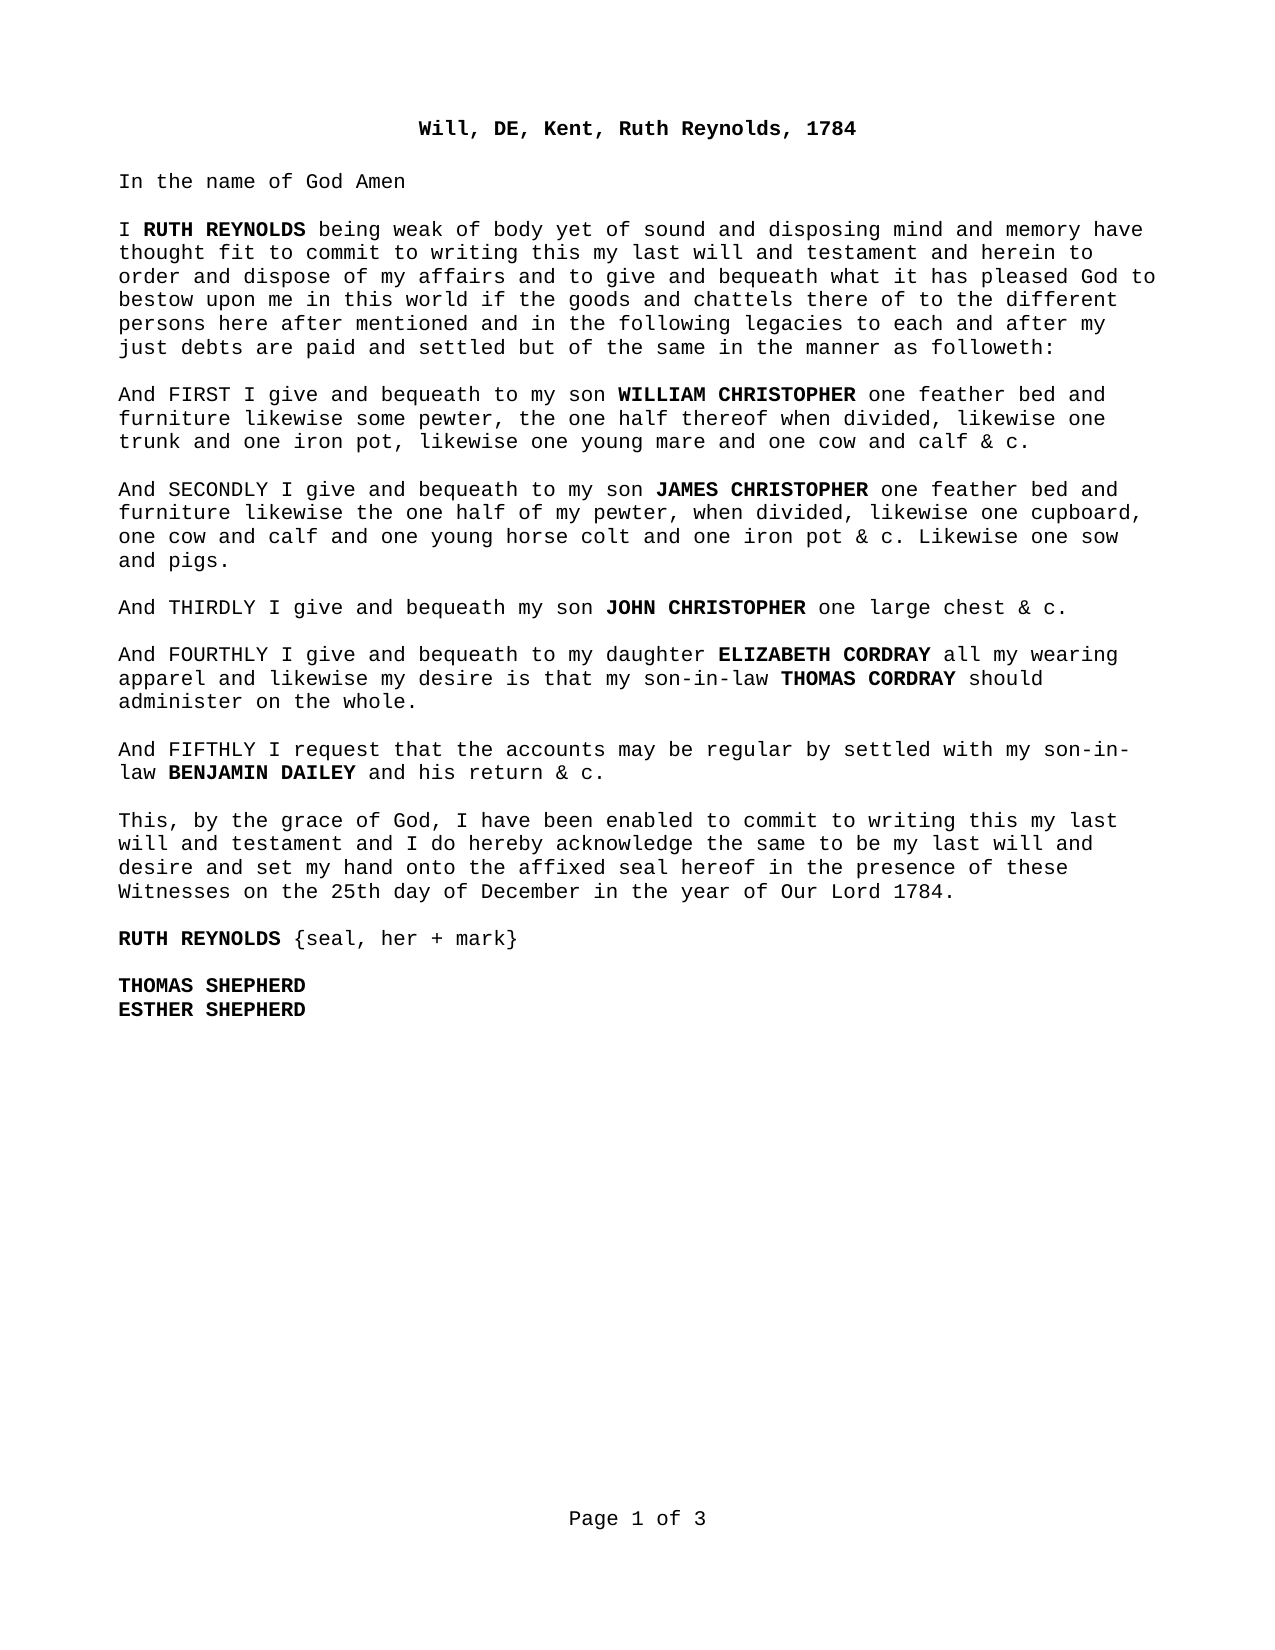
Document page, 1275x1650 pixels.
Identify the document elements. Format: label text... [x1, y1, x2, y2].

text This, by the grace of God, I have been enabled to commit to writing this my last will and testament and I do hereby acknowledge the same to be my last will and desire and set my hand onto the affixed seal hereof in the presence of these Witnesses on the 25th day of December in the year of Our Lord 1784. [118, 810, 1157, 904]
text Esther shepherd [118, 999, 1157, 1022]
text And secondly I give and bequeath to my son James Christopher one feather bed and furniture likewise the one half of my pewter, when divided, likewise one cupboard, one cow and calf and one young horse colt and one iron pot & c. Likewise one sow and pigs. [118, 479, 1157, 573]
text And THIRDLY I give and bequeath my son John Christopher one large chest & c. [118, 597, 1157, 621]
text And Fifthly I request that the accounts may be regular by settled with my son-in-law Benjamin Dailey and his return & c. [118, 739, 1157, 786]
text I Ruth Reynolds being weak of body yet of sound and disposing mind and memory have thought fit to commit to writing this my last will and testament and herein to order and dispose of my affairs and to give and bequeath what it has pleased God to bestow upon me in this world if the goods and chattels there of to the different persons here after mentioned and in the following legacies to each and after my just debts are paid and settled but of the same in the manner as followeth: [118, 218, 1157, 360]
text Thomas shepherd [118, 975, 1157, 999]
text Ruth Reynolds {seal, her + mark} [118, 928, 1157, 952]
text And first I give and bequeath to my son William Christopher one feather bed and furniture likewise some pewter, the one half thereof when divided, likewise one trunk and one iron pot, likewise one young mare and one cow and calf & c. [118, 384, 1157, 455]
text In the name of God Amen [118, 171, 1157, 195]
text And FOURTHLY I give and bequeath to my daughter Elizabeth cordray all my wearing apparel and likewise my desire is that my son-in-law Thomas cordray should administer on the whole. [118, 644, 1157, 715]
